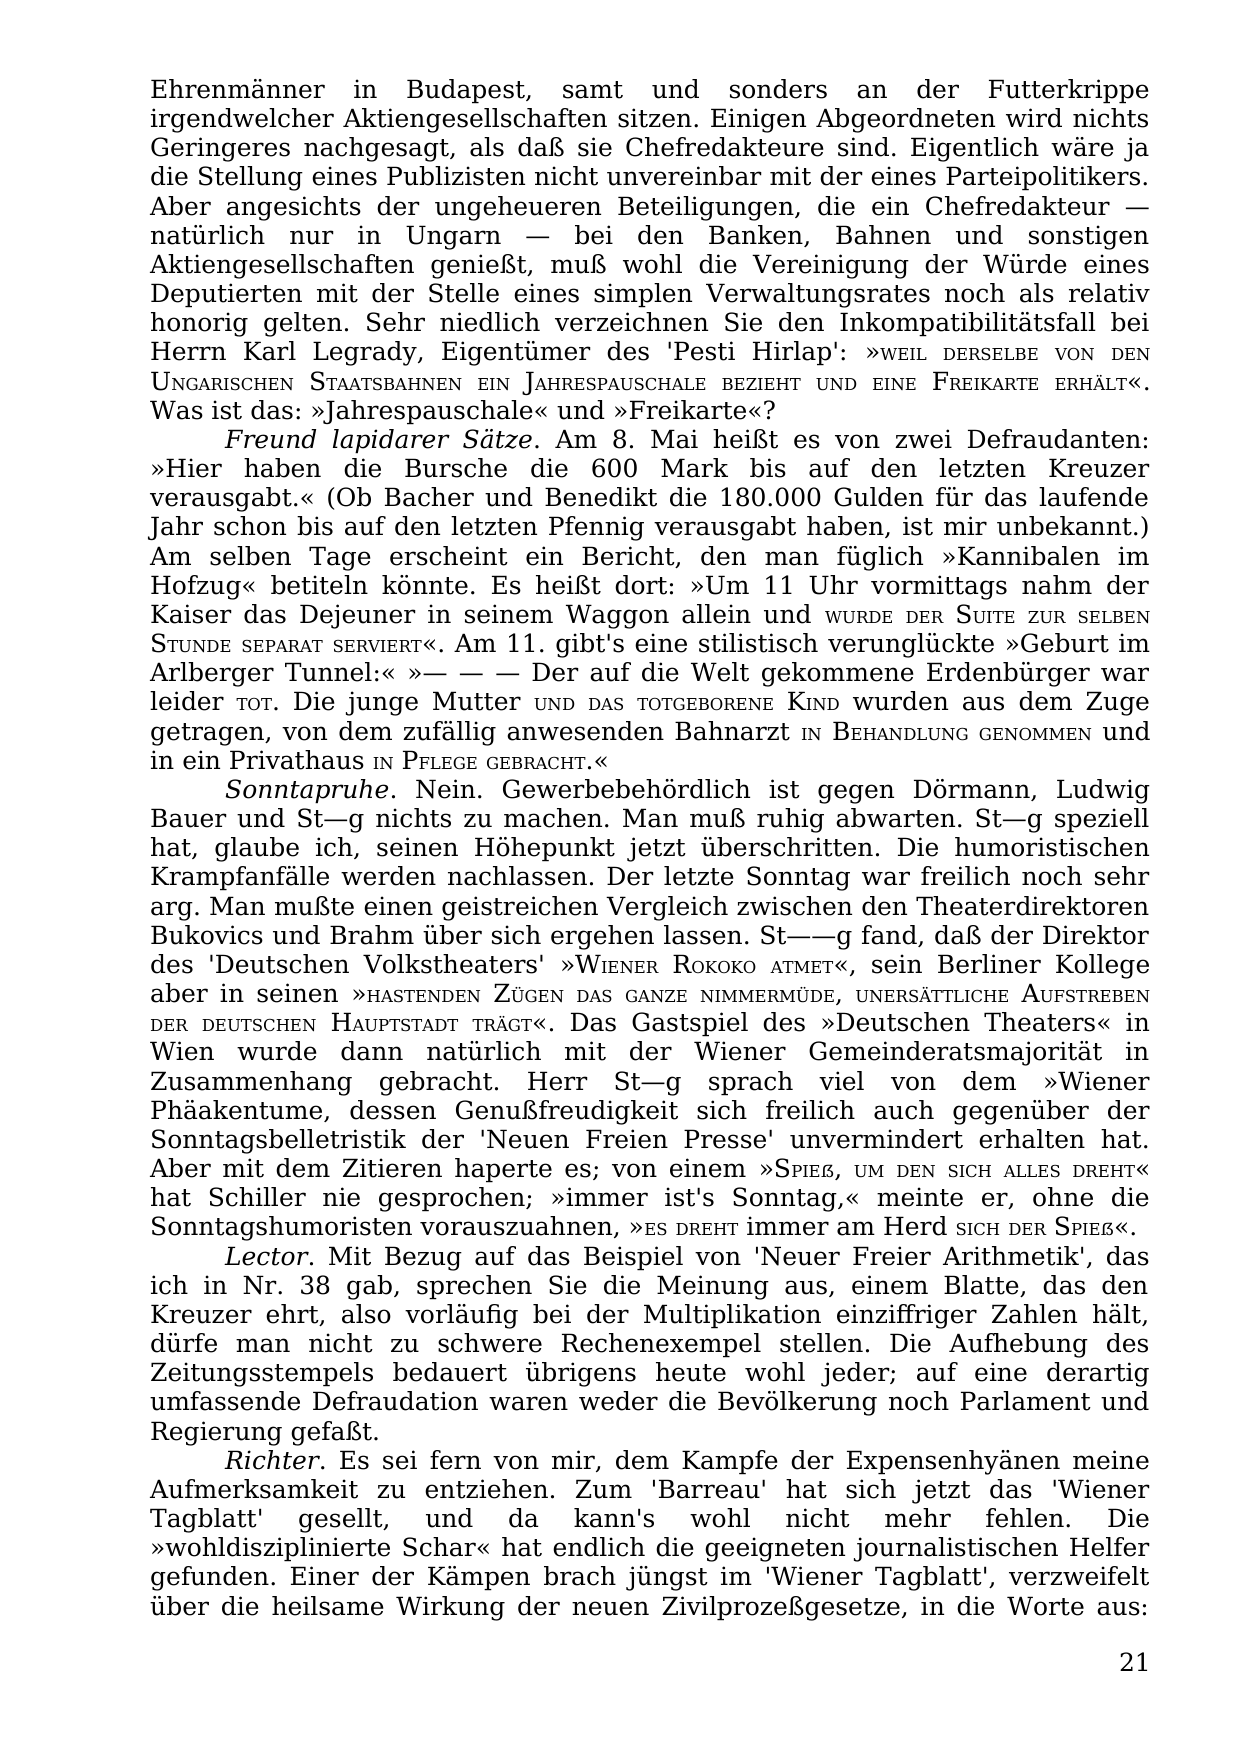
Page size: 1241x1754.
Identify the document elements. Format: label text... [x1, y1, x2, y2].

text Richter. Es sei fern von mir, dem Kampfe der Expensenhyänen meine Aufmerksamkeit zu entziehen. Zum 'Barreau' hat sich jetzt das 'Wiener Tagblatt' gesellt, und da kann's wohl nicht mehr fehlen. Die »wohldisziplinierte Schar« hat endlich die geeigneten journalistischen Helfer gefunden. Einer der Kämpen brach jüngst im 'Wiener Tagblatt', verzweifelt über die heilsame Wirkung der neuen Zivilprozeßgesetze, in die Worte aus: [150, 1446, 1151, 1621]
text Lector. Mit Bezug auf das Beispiel von 'Neuer Freier Arithmetik', das ich in Nr. 38 gab, sprechen Sie die Meinung aus, einem Blatte, das den Kreuzer ehrt, also vorläufig bei der Multiplikation einziffriger Zahlen hält, dürfe man nicht zu schwere Rechenexempel stellen. Die Aufhebung des Zeitungsstempels bedauert übrigens heute wohl jeder; auf eine derartig umfassende Defraudation waren weder die Bevölkerung noch Parlament und Regierung gefaßt. [150, 1242, 1151, 1446]
text Freund lapidarer Sätze. Am 8. Mai heißt es von zwei Defraudanten: »Hier haben die Bursche die 600 Mark bis auf den letzten Kreuzer verausgabt.« (Ob Bacher und Benedikt die 180.000 Gulden für das laufende Jahr schon bis auf den letzten Pfennig verausgabt haben, ist mir unbekannt.) Am selben Tage erscheint ein Bericht, den man füglich »Kannibalen im Hofzug« betiteln könnte. Es heißt dort: »Um 11 Uhr vormittags nahm der Kaiser das Dejeuner in seinem Waggon allein und wurde der Suite zur selben Stunde separat serviert«. Am 11. gibt's eine stilistisch verunglückte »Geburt im Arlberger Tunnel:« »— — — Der auf die Welt gekommene Erdenbürger war leider tot. Die junge Mutter und das totgeborene Kind wurden aus dem Zuge getragen, von dem zufällig anwesenden Bahnarzt in Behandlung genommen und in ein Privathaus in Pflege gebracht.« [150, 425, 1151, 775]
text Sonntapruhe. Nein. Gewerbebehördlich ist gegen Dörmann, Ludwig Bauer und St—g nichts zu machen. Man muß ruhig abwarten. St—g speziell hat, glaube ich, seinen Höhepunkt jetzt überschritten. Die humoristischen Krampfanfälle werden nachlassen. Der letzte Sonntag war freilich noch sehr arg. Man mußte einen geistreichen Vergleich zwischen den Theaterdirektoren Bukovics und Brahm über sich ergehen lassen. St——g fand, daß der Direktor des 'Deutschen Volkstheaters' »Wiener Rokoko atmet«, sein Berliner Kollege aber in seinen »hastenden Zügen das ganze nimmermüde, unersättliche Aufstreben der deutschen Hauptstadt trägt«. Das Gastspiel des »Deutschen Theaters« in Wien wurde dann natürlich mit der Wiener Gemeinderatsmajorität in Zusammenhang gebracht. Herr St—g sprach viel von dem »Wiener Phäakentume, dessen Genußfreudigkeit sich freilich auch gegenüber der Sonntagsbelletristik der 'Neuen Freien Presse' unvermindert erhalten hat. Aber mit dem Zitieren haperte es; von einem »Spieß, um den sich alles dreht« hat Schiller nie gesprochen; »immer ist's Sonntag,« meinte er, ohne die Sonntagshumoristen vorauszuahnen, »es dreht immer am Herd sich der Spieß«. [150, 775, 1151, 1242]
text Ehrenmänner in Budapest, samt und sonders an der Futterkrippe irgendwelcher Aktiengesellschaften sitzen. Einigen Abgeordneten wird nichts Geringeres nachgesagt, als daß sie Chefredakteure sind. Eigentlich wäre ja die Stellung eines Publizisten nicht unvereinbar mit der eines Parteipolitikers. Aber angesichts der ungeheueren Beteiligungen, die ein Chefredakteur — natürlich nur in Ungarn — bei den Banken, Bahnen und sonstigen Aktiengesellschaften genießt, muß wohl die Vereinigung der Würde eines Deputierten mit der Stelle eines simplen Verwaltungsrates noch als relativ honorig gelten. Sehr niedlich verzeichnen Sie den Inkompatibilitätsfall bei Herrn Karl Legrady, Eigentümer des 'Pesti Hirlap': »weil derselbe von den Ungarischen Staatsbahnen ein Jahrespauschale bezieht und eine Freikarte erhält«. Was ist das: »Jahrespauschale« und »Freikarte«? [150, 75, 1151, 425]
